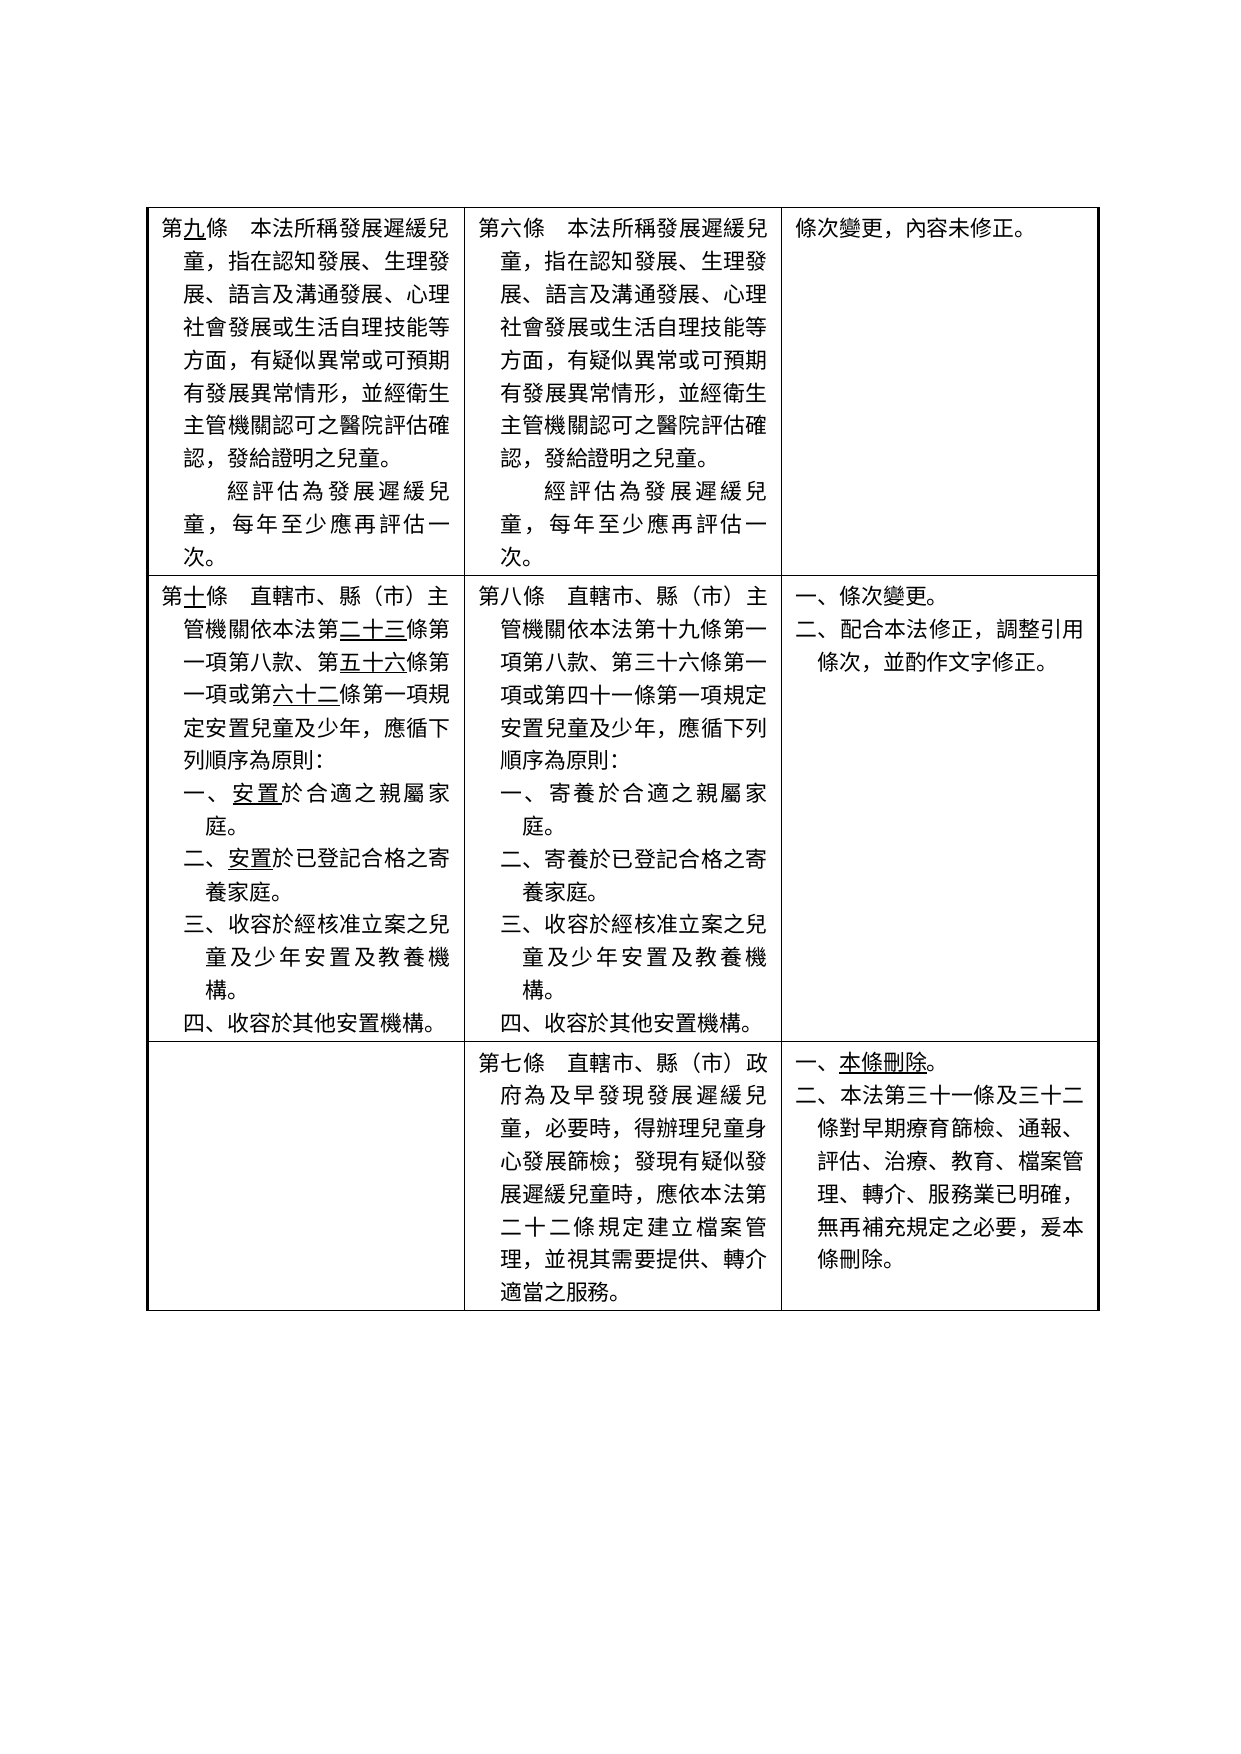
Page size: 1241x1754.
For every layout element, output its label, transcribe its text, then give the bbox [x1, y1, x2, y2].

table_cell 第八條 直轄市、縣（市）主管機關依本法第十九條第一項第八款、第三十六條第一項或第四十一條第一項規定安置兒童及少年，應循下列順序為原則： 一、寄養於合適之親屬家庭。 二、寄養於已登記合格之寄養家庭。 三、收容於經核准立案之兒童及少年安置及教養機構。 四、收容於其他安置機構。 [465, 576, 781, 1041]
table_cell [149, 1042, 464, 1310]
table_cell 條次變更，內容未修正。 [782, 208, 1097, 574]
table_cell 第六條 本法所稱發展遲緩兒童，指在認知發展、生理發展、語言及溝通發展、心理社會發展或生活自理技能等方面，有疑似異常或可預期有發展異常情形，並經衛生主管機關認可之醫院評估確認，發給證明之兒童。 經評估為發展遲緩兒童，每年至少應再評估一次。 [465, 208, 781, 574]
table_cell 第十條 直轄市、縣（市）主管機關依本法第二十三條第一項第八款、第五十六條第一項或第六十二條第一項規定安置兒童及少年，應循下列順序為原則： 一、安置於合適之親屬家庭。 二、安置於已登記合格之寄養家庭。 三、收容於經核准立案之兒童及少年安置及教養機構。 四、收容於其他安置機構。 [149, 576, 464, 1041]
table_cell 第七條 直轄市、縣（市）政府為及早發現發展遲緩兒童，必要時，得辦理兒童身心發展篩檢；發現有疑似發展遲緩兒童時，應依本法第二十二條規定建立檔案管理，並視其需要提供、轉介適當之服務。 [465, 1042, 781, 1310]
table_cell 第九條 本法所稱發展遲緩兒童，指在認知發展、生理發展、語言及溝通發展、心理社會發展或生活自理技能等方面，有疑似異常或可預期有發展異常情形，並經衛生主管機關認可之醫院評估確認，發給證明之兒童。 經評估為發展遲緩兒童，每年至少應再評估一次。 [149, 208, 464, 574]
table_cell 一、本條刪除。 二、本法第三十一條及三十二條對早期療育篩檢、通報、評估、治療、教育、檔案管理、轉介、服務業已明確，無再補充規定之必要，爰本條刪除。 [782, 1042, 1097, 1310]
table_cell 一、條次變更。 二、配合本法修正，調整引用條次，並酌作文字修正。 [782, 576, 1097, 1041]
